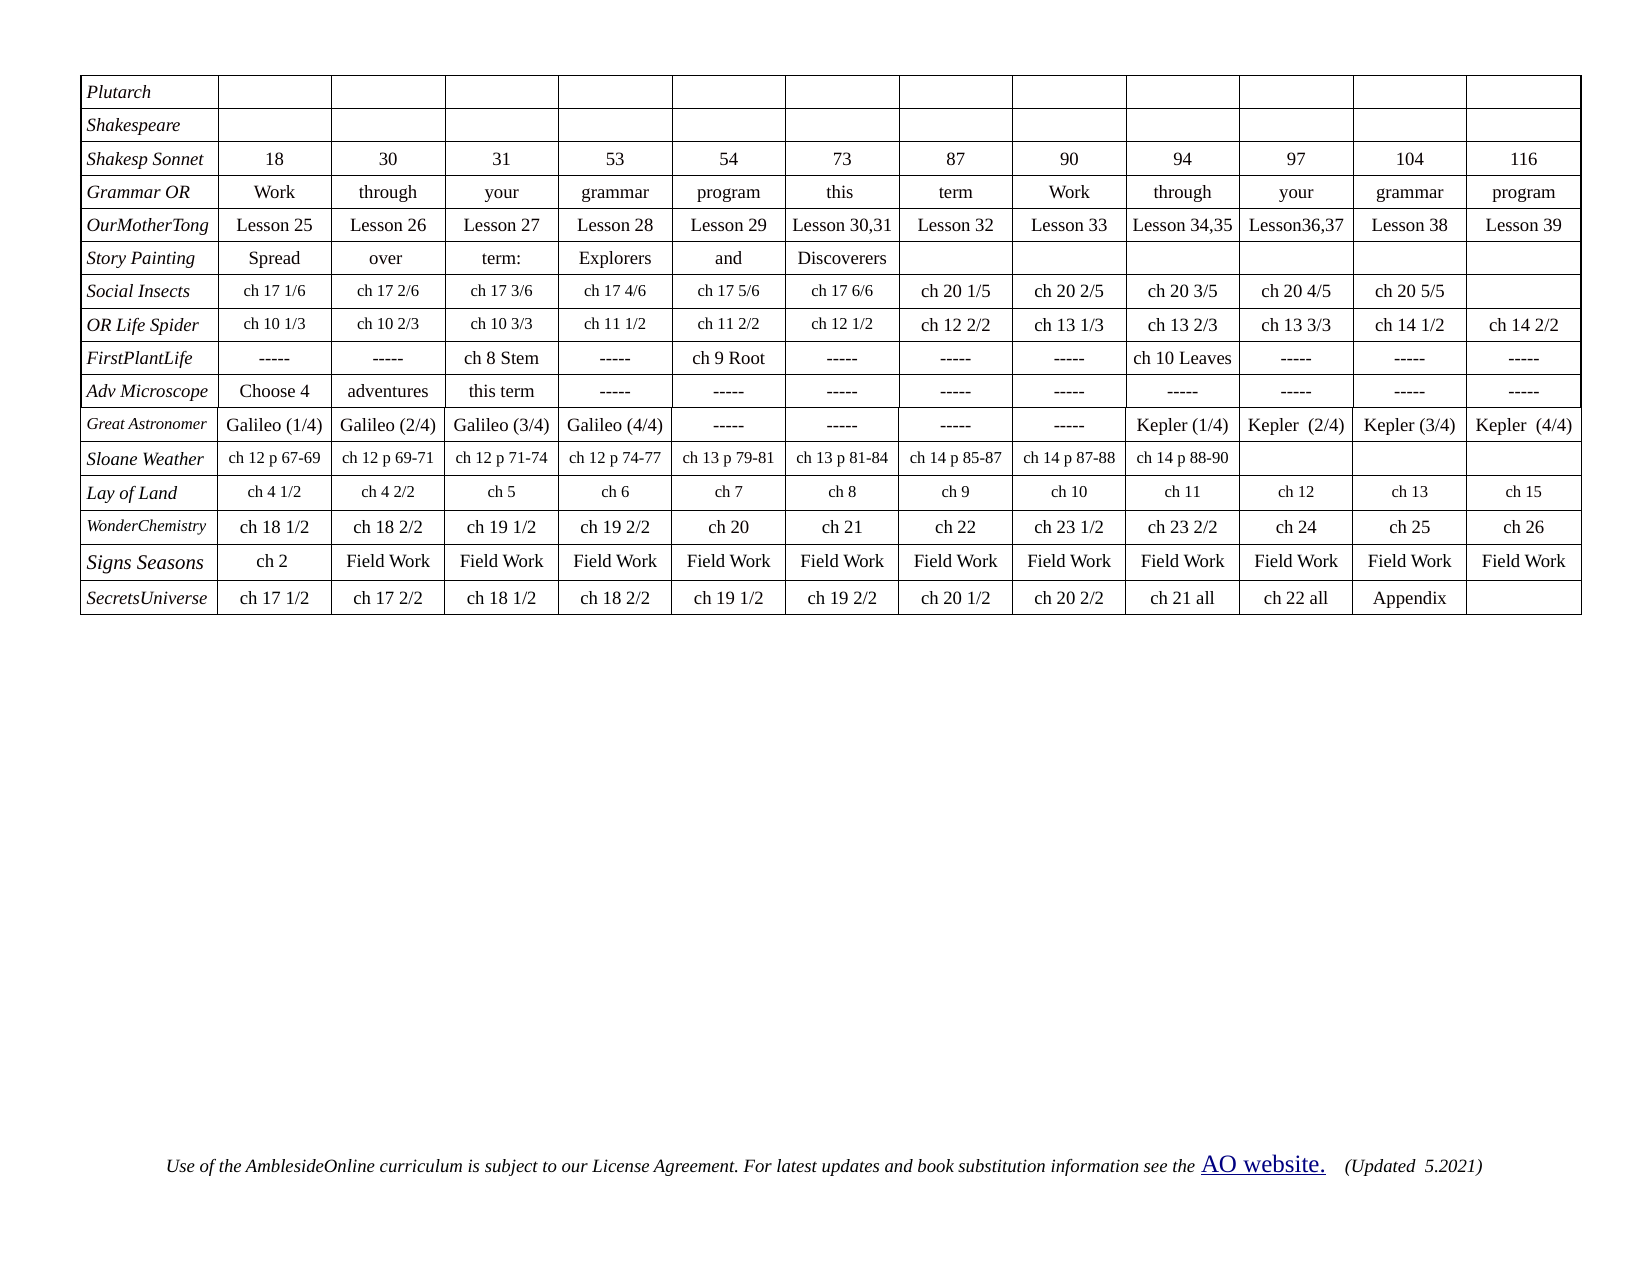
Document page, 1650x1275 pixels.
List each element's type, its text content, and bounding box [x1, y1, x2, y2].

table_cell ----- [673, 375, 785, 407]
table_cell ----- [559, 375, 672, 407]
table_cell ch 17 4/6 [559, 275, 672, 308]
table_cell 97 [1240, 142, 1353, 175]
table_cell ch 22 all [1240, 581, 1352, 614]
table_cell adventures [332, 375, 445, 407]
table_cell ch 18 1/2 [445, 581, 558, 614]
table_cell Adv Microscope [82, 375, 218, 407]
table_cell ch 17 2/6 [332, 275, 445, 308]
table_cell [332, 76, 445, 108]
table_cell [673, 76, 785, 108]
table_cell ch 19 2/2 [559, 511, 671, 543]
table_cell Social Insects [82, 275, 218, 308]
table_cell Lesson 28 [559, 209, 672, 241]
table_cell ----- [899, 408, 1012, 441]
table_cell ch 4 2/2 [332, 476, 444, 509]
table_cell ch 12 [1240, 476, 1352, 509]
table_cell ch 12 2/2 [900, 309, 1012, 341]
table_cell ch 12 p 71-74 [445, 442, 558, 475]
table_cell ----- [559, 342, 672, 374]
table_cell ch 10 [1013, 476, 1125, 509]
table_cell ----- [219, 342, 331, 374]
table_cell ch 14 2/2 [1467, 309, 1580, 341]
table_cell Galileo (1/4) [218, 408, 331, 441]
table_cell [1240, 76, 1353, 108]
table_cell ch 10 1/3 [219, 309, 331, 341]
table_cell Field Work [1013, 545, 1125, 580]
table_cell ----- [1467, 342, 1580, 374]
table_cell ch 12 1/2 [786, 309, 899, 341]
table_cell ch 13 p 81-84 [786, 442, 898, 475]
table_cell ch 21 [786, 511, 898, 543]
table_cell ch 15 [1467, 476, 1581, 509]
table_cell Lesson 29 [673, 209, 785, 241]
table_cell ch 11 [1126, 476, 1239, 509]
table_cell ch 17 2/2 [332, 581, 444, 614]
table_cell [786, 76, 899, 108]
table_cell ch 17 6/6 [786, 275, 899, 308]
table_cell ch 5 [445, 476, 558, 509]
table_cell ch 10 3/3 [446, 309, 558, 341]
table_cell ch 20 1/2 [899, 581, 1012, 614]
table_cell ch 14 p 85-87 [899, 442, 1012, 475]
table_cell ch 20 1/5 [900, 275, 1012, 308]
table_cell ch 13 [1353, 476, 1466, 509]
table_cell Shakesp Sonnet [82, 142, 218, 175]
table_cell [673, 109, 785, 141]
table_cell Kepler (4/4) [1467, 408, 1581, 441]
table_cell 90 [1013, 142, 1126, 175]
table_cell over [332, 242, 445, 274]
table_cell Story Painting [82, 242, 218, 274]
table_cell ch 20 2/2 [1013, 581, 1125, 614]
table_cell [1240, 442, 1352, 475]
table_cell ch 17 5/6 [673, 275, 785, 308]
table_cell this [786, 176, 899, 208]
table_cell ch 17 3/6 [446, 275, 558, 308]
table_cell [559, 109, 672, 141]
table_cell Kepler (1/4) [1126, 408, 1239, 441]
table_cell ch 4 1/2 [218, 476, 331, 509]
table_cell ch 19 2/2 [786, 581, 898, 614]
table_cell [1467, 109, 1580, 141]
table_cell Field Work [1126, 545, 1239, 580]
table_cell 87 [900, 142, 1012, 175]
table_cell 30 [332, 142, 445, 175]
table_cell Kepler (3/4) [1353, 408, 1466, 441]
table_cell ch 9 [899, 476, 1012, 509]
table_cell [786, 109, 899, 141]
table_cell ----- [672, 408, 785, 441]
table_cell ----- [786, 375, 899, 407]
table_cell ch 13 1/3 [1013, 309, 1126, 341]
table_cell Field Work [1467, 545, 1581, 580]
table_cell Grammar OR [82, 176, 218, 208]
table_cell Lesson 38 [1354, 209, 1466, 241]
table_cell [1354, 242, 1466, 274]
table_cell [219, 109, 331, 141]
table_cell [1127, 109, 1239, 141]
table_cell through [332, 176, 445, 208]
table_cell Field Work [559, 545, 671, 580]
table_cell ch 17 1/6 [219, 275, 331, 308]
table_cell ch 8 [786, 476, 898, 509]
table_cell [900, 242, 1012, 274]
table_cell [1127, 242, 1239, 274]
table_cell ch 8 Stem [446, 342, 558, 374]
table_cell ch 18 2/2 [332, 511, 444, 543]
table_cell ch 14 1/2 [1354, 309, 1466, 341]
table_cell Kepler (2/4) [1240, 408, 1352, 441]
table_cell ch 11 2/2 [673, 309, 785, 341]
table_cell ch 20 [672, 511, 785, 543]
table_cell Lesson 27 [446, 209, 558, 241]
table_cell ch 9 Root [673, 342, 785, 374]
table_cell ----- [786, 408, 898, 441]
table_cell [332, 109, 445, 141]
table_cell [1467, 242, 1580, 274]
table_cell Lesson 33 [1013, 209, 1126, 241]
table_cell ch 12 p 69-71 [332, 442, 444, 475]
table_cell grammar [1354, 176, 1466, 208]
table_cell program [673, 176, 785, 208]
table_cell Field Work [445, 545, 558, 580]
table_cell ----- [1354, 375, 1466, 407]
table_cell [1467, 442, 1581, 475]
table_cell [446, 109, 558, 141]
table_cell your [1240, 176, 1353, 208]
table_cell ch 10 2/3 [332, 309, 445, 341]
table_cell OurMotherTong [82, 209, 218, 241]
table_cell Great Astronomer [81, 408, 217, 441]
table_cell ch 24 [1240, 511, 1352, 543]
table_cell Discoverers [786, 242, 899, 274]
table_cell ----- [1013, 342, 1126, 374]
table_cell Lesson 26 [332, 209, 445, 241]
table_cell Choose 4 [219, 375, 331, 407]
table_cell ch 2 [218, 545, 331, 580]
table_cell Lesson 30,31 [786, 209, 899, 241]
table_cell ch 6 [559, 476, 671, 509]
table_cell [1013, 76, 1126, 108]
table_cell Spread [219, 242, 331, 274]
table_cell term [900, 176, 1012, 208]
table_cell OR Life Spider [82, 309, 218, 341]
table_cell program [1467, 176, 1580, 208]
table_cell ----- [1013, 408, 1125, 441]
table_cell ch 18 2/2 [559, 581, 671, 614]
table_cell ch 25 [1353, 511, 1466, 543]
table_cell ch 26 [1467, 511, 1581, 543]
table_cell [1354, 109, 1466, 141]
table_cell Signs Seasons [81, 545, 217, 580]
table_cell ch 10 Leaves [1127, 342, 1239, 374]
table_cell Galileo (3/4) [445, 408, 558, 441]
table_cell Lesson 34,35 [1127, 209, 1239, 241]
table_cell Lesson 25 [219, 209, 331, 241]
table_cell Lesson 32 [900, 209, 1012, 241]
table_cell [900, 109, 1012, 141]
table_cell WonderChemistry [81, 511, 217, 543]
table_cell Work [219, 176, 331, 208]
table_cell 94 [1127, 142, 1239, 175]
table_cell ch 17 1/2 [218, 581, 331, 614]
table_cell Field Work [672, 545, 785, 580]
table_cell Field Work [332, 545, 444, 580]
table_cell Explorers [559, 242, 672, 274]
table_cell term: [446, 242, 558, 274]
table_cell ch 20 4/5 [1240, 275, 1353, 308]
table_cell ----- [1240, 375, 1353, 407]
table_cell and [673, 242, 785, 274]
table_cell 104 [1354, 142, 1466, 175]
table_cell ch 22 [899, 511, 1012, 543]
table_cell 73 [786, 142, 899, 175]
table_cell ch 20 2/5 [1013, 275, 1126, 308]
table_cell [1467, 275, 1580, 308]
table_cell ch 12 p 67-69 [218, 442, 331, 475]
table_cell ch 11 1/2 [559, 309, 672, 341]
table_cell Appendix [1353, 581, 1466, 614]
table_cell ch 23 1/2 [1013, 511, 1125, 543]
table_cell ch 7 [672, 476, 785, 509]
table_cell 18 [219, 142, 331, 175]
table_cell your [446, 176, 558, 208]
table_cell ch 12 p 74-77 [559, 442, 671, 475]
table_cell ----- [1467, 375, 1580, 407]
table_cell Lesson 39 [1467, 209, 1580, 241]
table_cell this term [446, 375, 558, 407]
table_cell [559, 76, 672, 108]
table_cell through [1127, 176, 1239, 208]
table_cell ch 14 p 87-88 [1013, 442, 1125, 475]
table_cell [1127, 76, 1239, 108]
table_cell Field Work [1240, 545, 1352, 580]
table_cell ----- [900, 375, 1012, 407]
table_cell ch 18 1/2 [218, 511, 331, 543]
table_cell ----- [1240, 342, 1353, 374]
table_cell ch 19 1/2 [445, 511, 558, 543]
table_cell Galileo (4/4) [559, 408, 671, 441]
table_cell ----- [900, 342, 1012, 374]
table_cell [1240, 109, 1353, 141]
table_cell Galileo (2/4) [332, 408, 444, 441]
table_cell Field Work [1353, 545, 1466, 580]
table_cell ch 14 p 88-90 [1126, 442, 1239, 475]
table_cell ----- [332, 342, 445, 374]
table_cell 54 [673, 142, 785, 175]
table_cell [1467, 76, 1580, 108]
table_cell 31 [446, 142, 558, 175]
table_cell 116 [1467, 142, 1580, 175]
table_cell SecretsUniverse [81, 581, 217, 614]
table_cell [1354, 76, 1466, 108]
table_cell ch 19 1/2 [672, 581, 785, 614]
table_cell ch 13 2/3 [1127, 309, 1239, 341]
table_cell ----- [786, 342, 899, 374]
table_cell ch 23 2/2 [1126, 511, 1239, 543]
table_cell ----- [1354, 342, 1466, 374]
table_cell [1013, 109, 1126, 141]
table_cell grammar [559, 176, 672, 208]
table_cell Lesson36,37 [1240, 209, 1353, 241]
table_cell [900, 76, 1012, 108]
table_cell ch 13 p 79-81 [672, 442, 785, 475]
table_cell Field Work [899, 545, 1012, 580]
table_cell Plutarch [82, 76, 218, 108]
table_cell Shakespeare [82, 109, 218, 141]
table_cell Work [1013, 176, 1126, 208]
table_cell ch 21 all [1126, 581, 1239, 614]
table_cell [1240, 242, 1353, 274]
table_cell ----- [1127, 375, 1239, 407]
table_cell [1467, 581, 1581, 614]
table_cell ch 20 3/5 [1127, 275, 1239, 308]
table_cell [219, 76, 331, 108]
table_cell ch 13 3/3 [1240, 309, 1353, 341]
table_cell [1353, 442, 1466, 475]
table_cell [1013, 242, 1126, 274]
table_cell Lay of Land [81, 476, 217, 509]
table_cell Sloane Weather [81, 442, 217, 475]
table_cell ----- [1013, 375, 1126, 407]
table_cell Field Work [786, 545, 898, 580]
table_cell ch 20 5/5 [1354, 275, 1466, 308]
table_cell [446, 76, 558, 108]
table_cell FirstPlantLife [82, 342, 218, 374]
table_cell 53 [559, 142, 672, 175]
